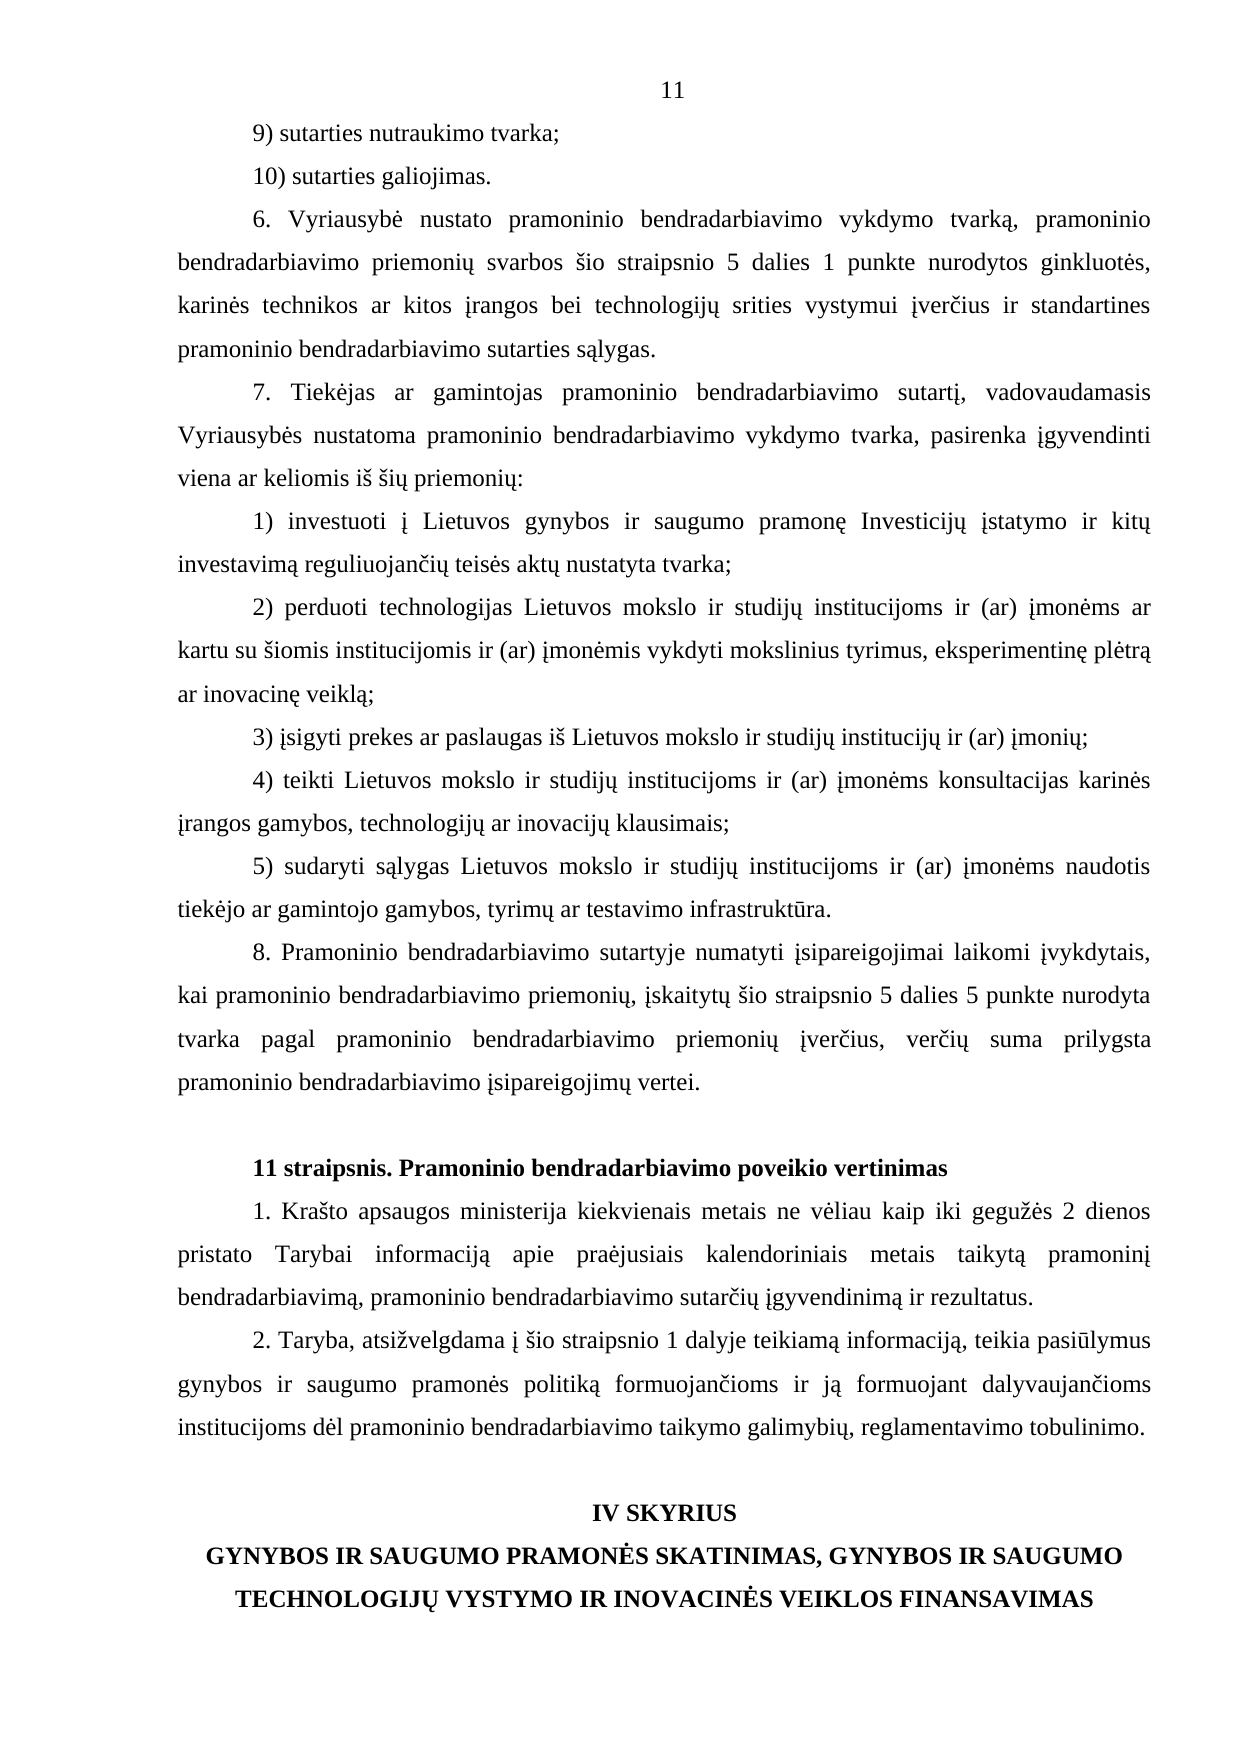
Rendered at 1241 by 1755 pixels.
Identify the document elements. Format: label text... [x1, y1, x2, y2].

text IV SKYRIUS [177, 1498, 1152, 1527]
text 5) sudaryti sąlygas Lietuvos mokslo ir studijų institucijoms ir (ar) įmonėms naudotis tiekėjo ar gamintojo gamybos, tyrimų ar testavimo infrastruktūra. [177, 851, 1152, 923]
text 8. Pramoninio bendradarbiavimo sutartyje numatyti įsipareigojimai laikomi įvykdytais, kai pramoninio bendradarbiavimo priemonių, įskaitytų šio straipsnio 5 dalies 5 punkte nurodyta tvarka pagal pramoninio bendradarbiavimo priemonių įverčius, verčių suma prilygsta pramoninio bendradarbiavimo įsipareigojimų vertei. [177, 937, 1152, 1096]
text 2) perduoti technologijas Lietuvos mokslo ir studijų institucijoms ir (ar) įmonėms ar kartu su šiomis institucijomis ir (ar) įmonėmis vykdyti mokslinius tyrimus, eksperimentinę plėtrą ar inovacinę veiklą; [177, 592, 1152, 707]
text GYNYBOS IR SAUGUMO PRAMONĖS SKATINIMAS, GYNYBOS IR SAUGUMO TECHNOLOGIJŲ VYSTYMO IR INOVACINĖS VEIKLOS FINANSAVIMAS [177, 1541, 1152, 1613]
text 10) sutarties galiojimas. [177, 161, 1152, 190]
text 4) teikti Lietuvos mokslo ir studijų institucijoms ir (ar) įmonėms konsultacijas karinės įrangos gamybos, technologijų ar inovacijų klausimais; [177, 765, 1152, 837]
text 11 straipsnis. Pramoninio bendradarbiavimo poveikio vertinimas [177, 1153, 1152, 1182]
text 9) sutarties nutraukimo tvarka; [177, 118, 1152, 147]
text 1) investuoti į Lietuvos gynybos ir saugumo pramonę Investicijų įstatymo ir kitų investavimą reguliuojančių teisės aktų nustatyta tvarka; [177, 506, 1152, 578]
text 1. Krašto apsaugos ministerija kiekvienais metais ne vėliau kaip iki gegužės 2 dienos pristato Tarybai informaciją apie praėjusiais kalendoriniais metais taikytą pramoninį bendradarbiavimą, pramoninio bendradarbiavimo sutarčių įgyvendinimą ir rezultatus. [177, 1196, 1152, 1311]
text 2. Taryba, atsižvelgdama į šio straipsnio 1 dalyje teikiamą informaciją, teikia pasiūlymus gynybos ir saugumo pramonės politiką formuojančioms ir ją formuojant dalyvaujančioms institucijoms dėl pramoninio bendradarbiavimo taikymo galimybių, reglamentavimo tobulinimo. [177, 1326, 1152, 1441]
text 7. Tiekėjas ar gamintojas pramoninio bendradarbiavimo sutartį, vadovaudamasis Vyriausybės nustatoma pramoninio bendradarbiavimo vykdymo tvarka, pasirenka įgyvendinti viena ar keliomis iš šių priemonių: [177, 377, 1152, 492]
text 6. Vyriausybė nustato pramoninio bendradarbiavimo vykdymo tvarką, pramoninio bendradarbiavimo priemonių svarbos šio straipsnio 5 dalies 1 punkte nurodytos ginkluotės, karinės technikos ar kitos įrangos bei technologijų srities vystymui įverčius ir standartines pramoninio bendradarbiavimo sutarties sąlygas. [177, 204, 1152, 362]
text 3) įsigyti prekes ar paslaugas iš Lietuvos mokslo ir studijų institucijų ir (ar) įmonių; [177, 722, 1152, 751]
